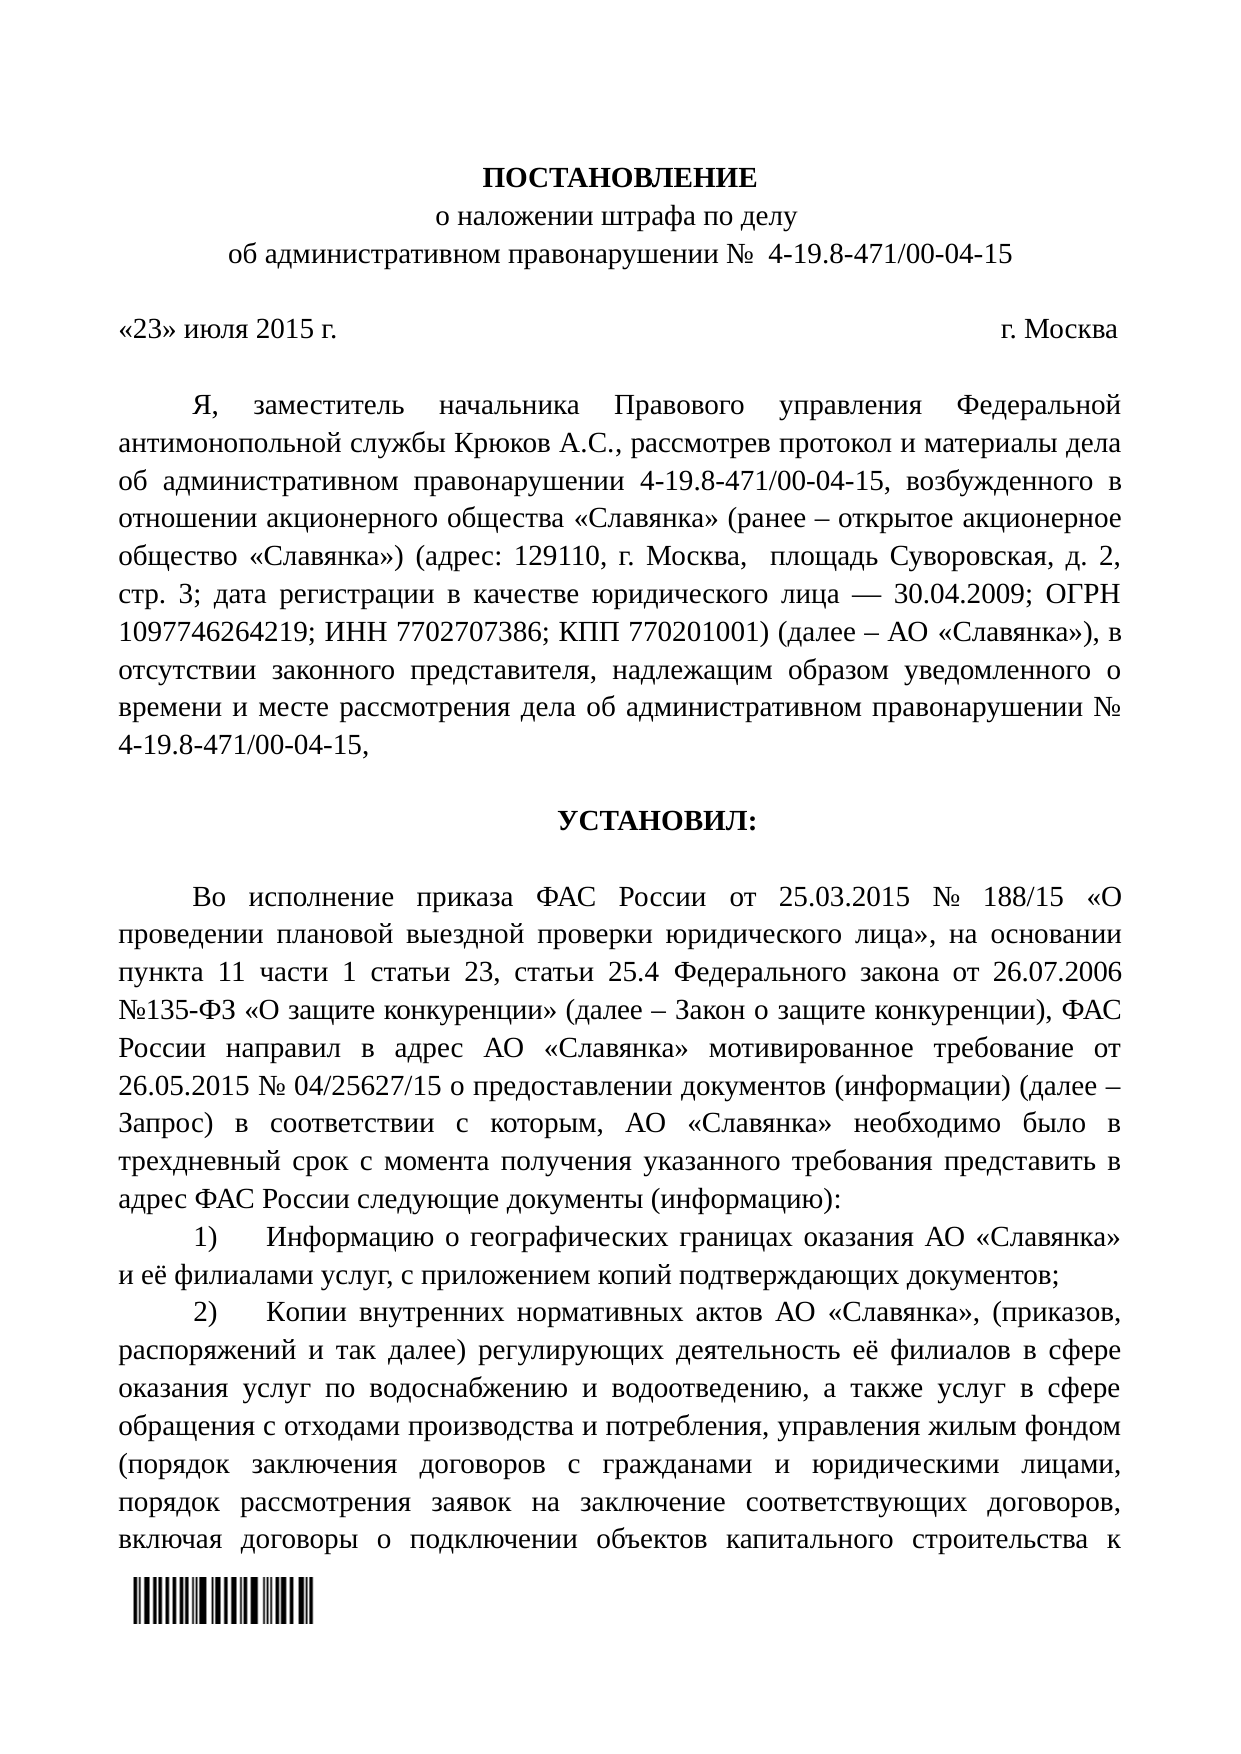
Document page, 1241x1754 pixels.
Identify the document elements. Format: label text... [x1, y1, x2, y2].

text «23» июля 2015 г. г. Москва [118, 307, 1122, 345]
text о наложении штрафа по делу [118, 194, 1122, 232]
text об административном правонарушении № 4-19.8-471/00-04-15 [118, 232, 1122, 269]
text Я, заместитель начальника Правового управления Федеральной антимонопольной службы Крюков А.С., рассмотрев протокол и материалы дела об административном правонарушении 4-19.8-471/00-04-15, возбужденного в отношении акционерного общества «Славянка» (ранее – открытое акционерное общество «Славянка») (адрес: 129110, г. Москва, площадь Суворовская, д. 2, стр. 3; дата регистрации в качестве юридического лица — 30.04.2009; ОГРН 1097746264219; ИНН 7702707386; КПП 770201001) (далее – АО «Славянка»), в отсутствии законного представителя, надлежащим образом уведомленного о времени и месте рассмотрения дела об административном правонарушении № 4-19.8-471/00-04-15, [118, 383, 1122, 761]
text УСТАНОВИЛ: [118, 799, 1122, 837]
text Во исполнение приказа ФАС России от 25.03.2015 № 188/15 «О проведении плановой выездной проверки юридического лица», на основании пункта 11 части 1 статьи 23, статьи 25.4 Федерального закона от 26.07.2006 №135-ФЗ «О защите конкуренции» (далее – Закон о защите конкуренции), ФАС России направил в адрес АО «Славянка» мотивированное требование от 26.05.2015 № 04/25627/15 о предоставлении документов (информации) (далее – Запрос) в соответствии с которым, АО «Славянка» необходимо было в трехдневный срок с момента получения указанного требования представить в адрес ФАС России следующие документы (информацию): [118, 874, 1122, 1215]
text ПОСТАНОВЛЕНИЕ [118, 156, 1122, 194]
list Копии внутренних нормативных актов АО «Славянка», (приказов, распоряжений и так далее) регулирующих деятельность её филиалов в сфере оказания услуг по водоснабжению и водоотведению, а также услуг в сфере обращения с отходами производства и потребления, управления жилым фондом (порядок заключения договоров с гражданами и юридическими лицами, порядок рассмотрения заявок на заключение соответствующих договоров, включая договоры о подключении объектов капитального строительства к [118, 1290, 1122, 1555]
picture [118, 1577, 331, 1624]
list Информацию о географических границах оказания АО «Славянка» и её филиалами услуг, с приложением копий подтверждающих документов; [118, 1215, 1122, 1290]
